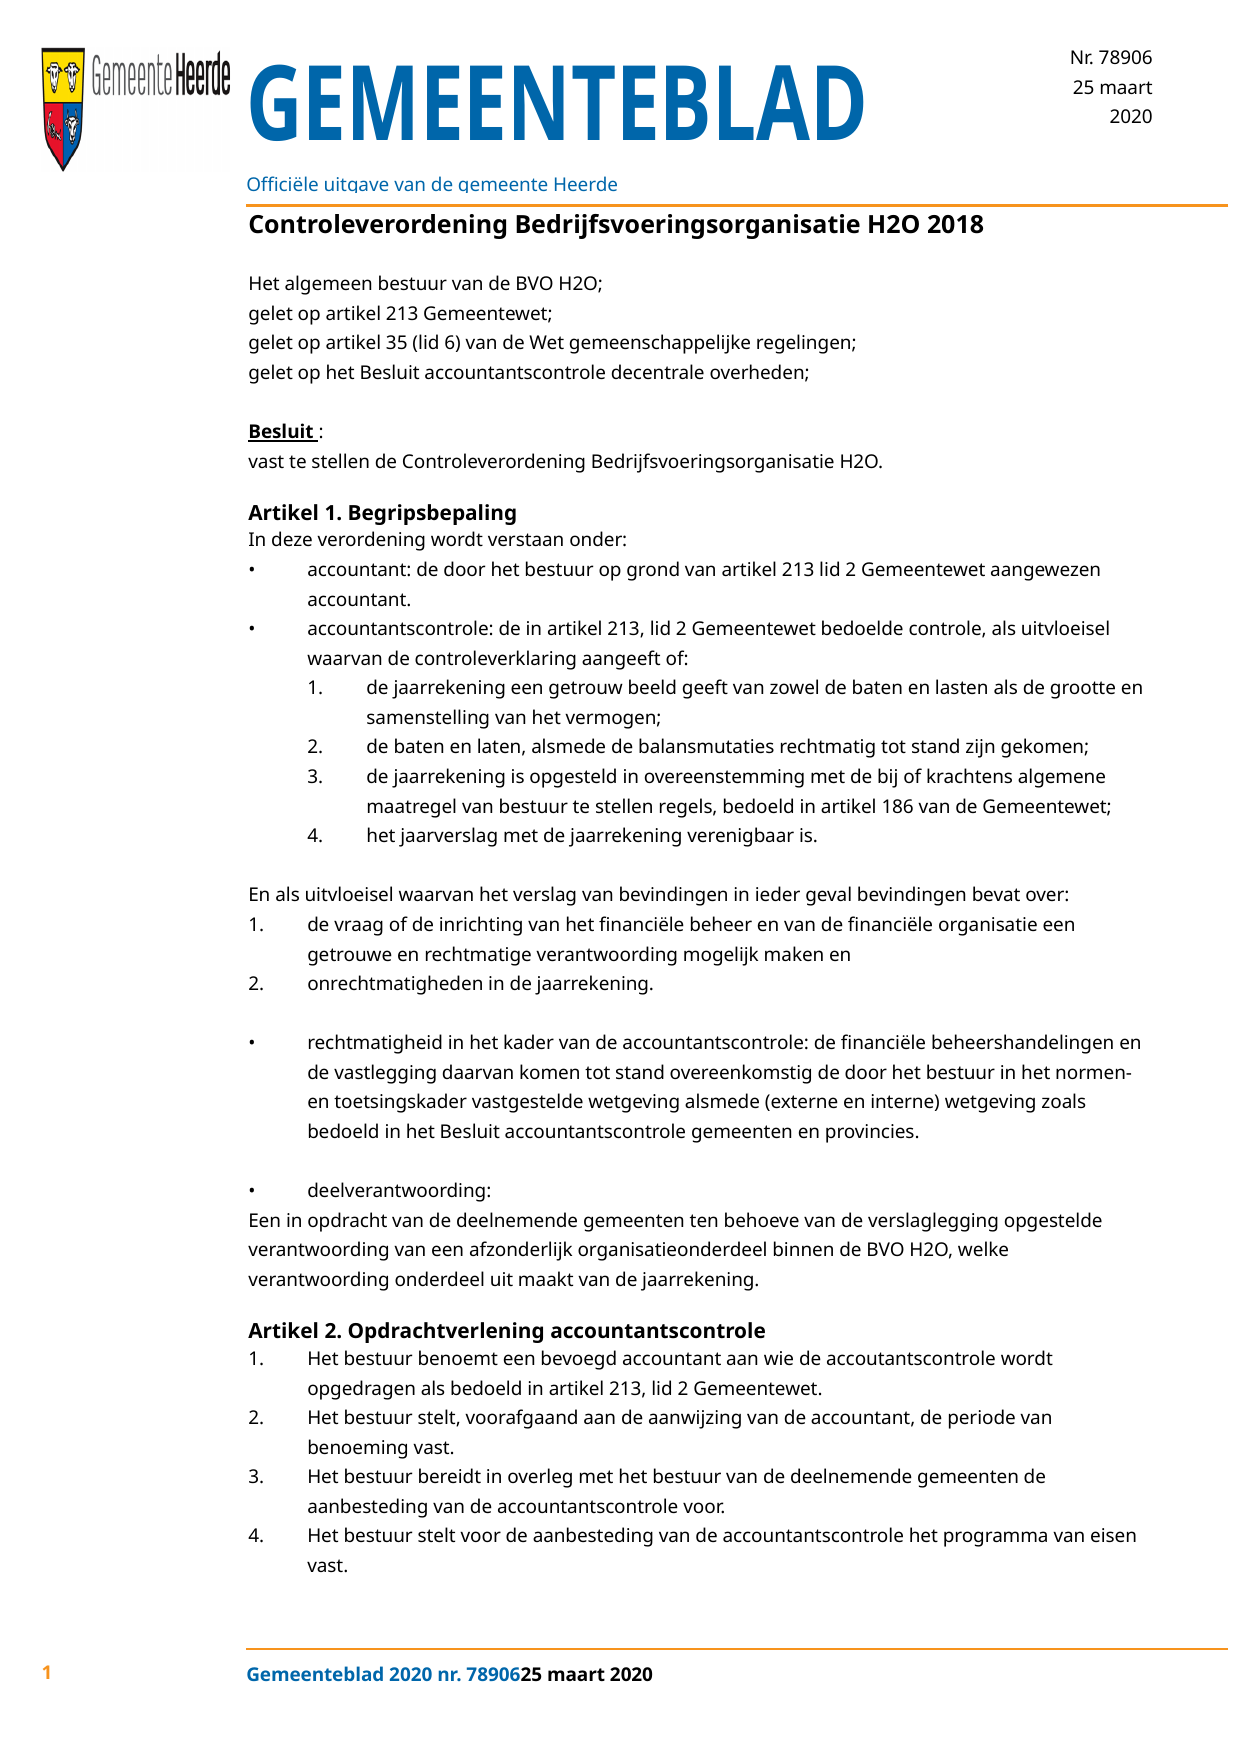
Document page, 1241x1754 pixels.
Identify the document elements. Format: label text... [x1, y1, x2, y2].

text vast te stellen de Controleverordening Bedrijfsvoeringsorganisatie H2O. [248, 448, 1152, 473]
text En als uitvloeisel waarvan het verslag van bevindingen in ieder geval bevindingen bevat over: [248, 882, 1152, 907]
text Besluit : [248, 418, 1152, 444]
list deelverantwoording: [248, 1177, 1152, 1203]
text gelet op het Besluit accountantscontrole decentrale overheden; [248, 359, 1152, 385]
list de baten en laten, alsmede de balansmutaties rechtmatig tot stand zijn gekomen; [307, 734, 1152, 759]
list onrechtmatigheden in de jaarrekening. [248, 970, 1152, 996]
text Een in opdracht van de deelnemende gemeenten ten behoeve van de verslaglegging opgestelde verantwoording van een afzonderlijk organisatieonderdeel binnen de BVO H2O, welke verantwoording onderdeel uit maakt van de jaarrekening. [248, 1207, 1152, 1292]
list rechtmatigheid in het kader van de accountantscontrole: de financiële beheershandelingen en de vastlegging daarvan komen tot stand overeenkomstig de door het bestuur in het normen- en toetsingskader vastgestelde wetgeving alsmede (externe en interne) wetgeving zoals bedoeld in het Besluit accountantscontrole gemeenten en provincies. [248, 1029, 1152, 1144]
list de jaarrekening is opgesteld in overeenstemming met de bij of krachtens algemene maatregel van bestuur te stellen regels, bedoeld in artikel 186 van de Gemeentewet; [307, 763, 1152, 819]
list accountant: de door het bestuur op grond van artikel 213 lid 2 Gemeentewet aangewezen accountant. [248, 556, 1152, 612]
list Het bestuur stelt voor de aanbesteding van de accountantscontrole het programma van eisen vast. [248, 1523, 1152, 1578]
text gelet op artikel 213 Gemeentewet; [248, 300, 1152, 326]
text Het algemeen bestuur van de BVO H2O; [248, 270, 1152, 296]
text Artikel 1. Begripsbepaling [248, 498, 1152, 527]
list de jaarrekening een getrouw beeld geeft van zowel de baten en lasten als de grootte en samenstelling van het vermogen; [307, 674, 1152, 730]
list Het bestuur benoemt een bevoegd accountant aan wie de accoutantscontrole wordt opgedragen als bedoeld in artikel 213, lid 2 Gemeentewet. [248, 1345, 1152, 1400]
text In deze verordening wordt verstaan onder: [248, 527, 1152, 552]
list het jaarverslag met de jaarrekening verenigbaar is. [307, 822, 1152, 848]
text gelet op artikel 35 (lid 6) van de Wet gemeenschappelijke regelingen; [248, 329, 1152, 355]
list Het bestuur stelt, voorafgaand aan de aanwijzing van de accountant, de periode van benoeming vast. [248, 1404, 1152, 1459]
list de vraag of de inrichting van het financiële beheer en van de financiële organisatie een getrouwe en rechtmatige verantwoording mogelijk maken en [248, 911, 1152, 967]
picture [41, 47, 231, 172]
list accountantscontrole: de in artikel 213, lid 2 Gemeentewet bedoelde controle, als uitvloeisel waarvan de controleverklaring aangeeft of: [248, 615, 1152, 671]
list Het bestuur bereidt in overleg met het bestuur van de deelnemende gemeenten de aanbesteding van de accountantscontrole voor. [248, 1463, 1152, 1519]
text Controleverordening Bedrijfsvoeringsorganisatie H2O 2018 [248, 207, 1152, 241]
text Artikel 2. Opdrachtverlening accountantscontrole [248, 1317, 1152, 1345]
